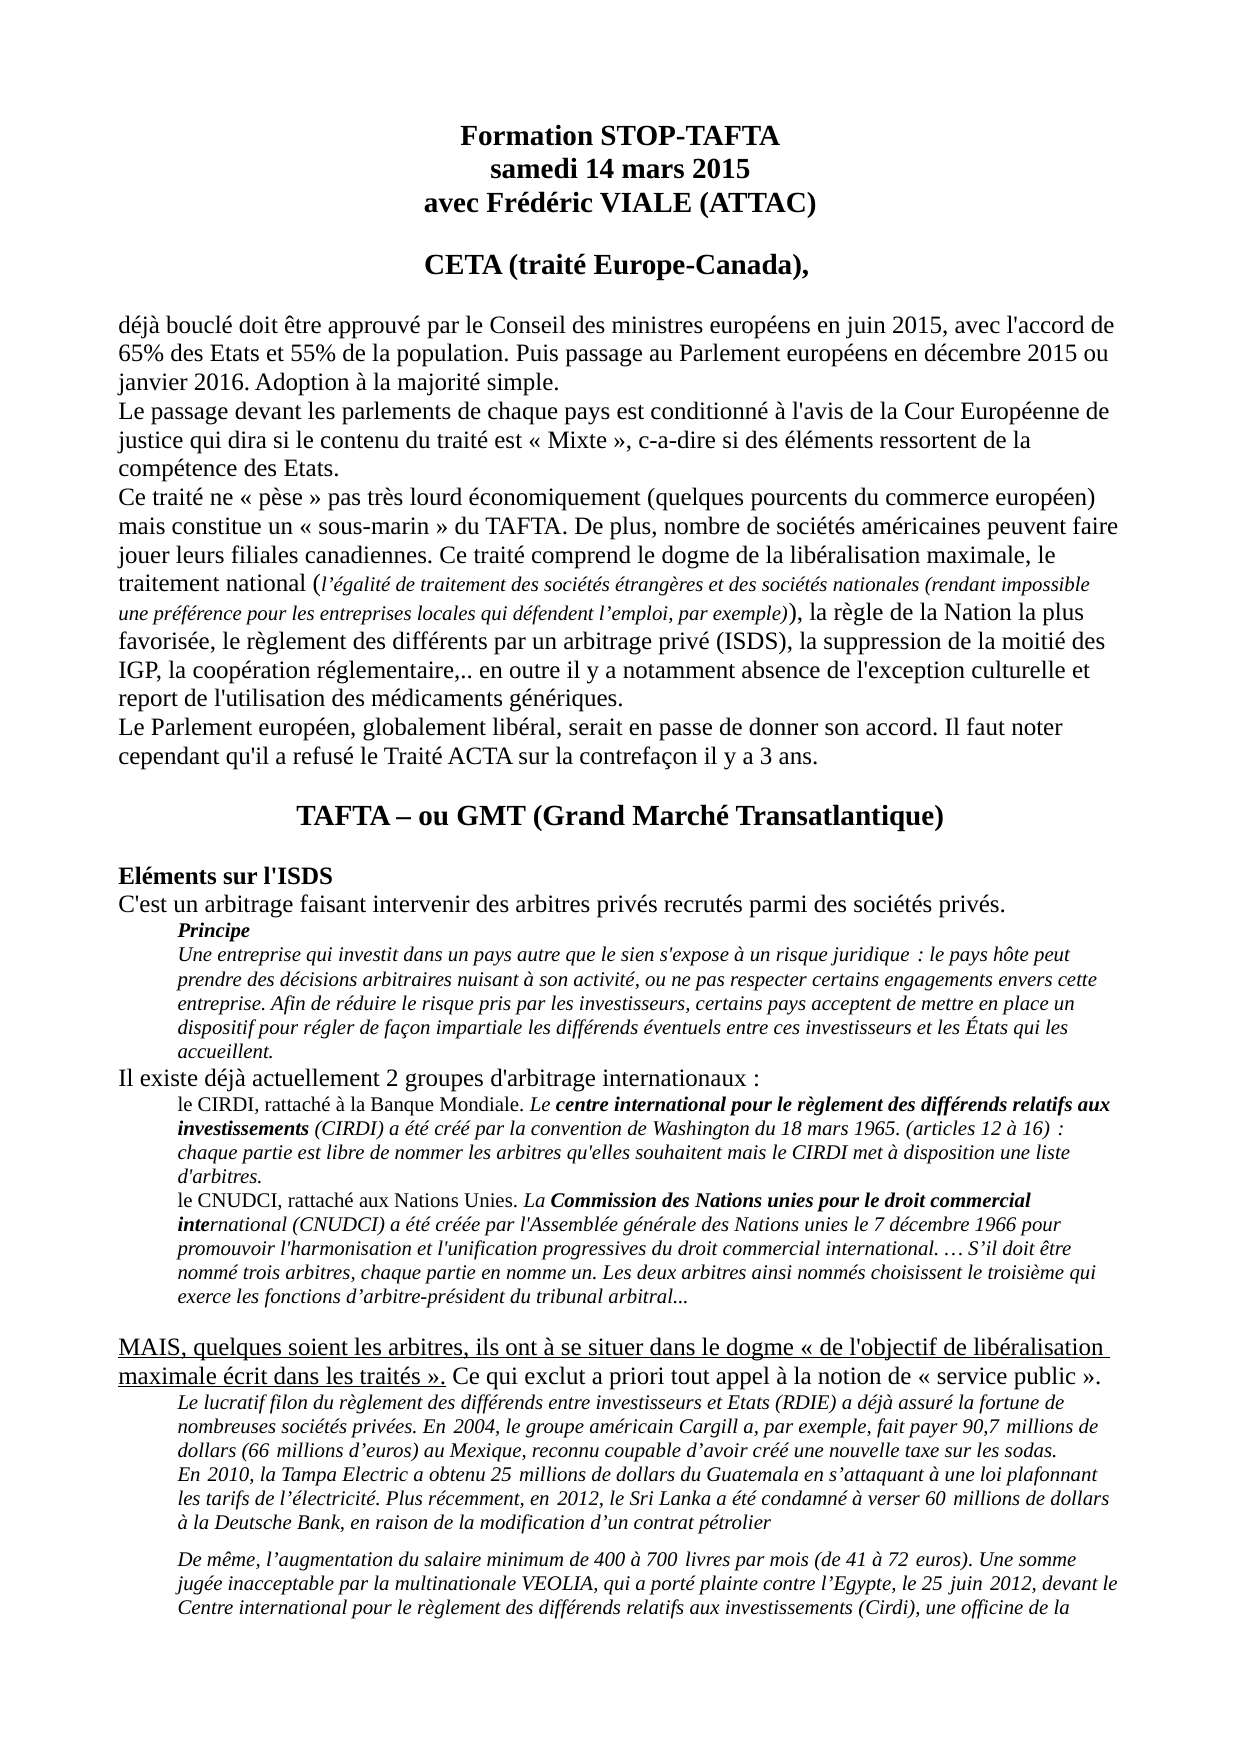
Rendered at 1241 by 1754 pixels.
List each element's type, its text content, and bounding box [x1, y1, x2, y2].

text De même, l’augmentation du salaire minimum de 400 à 700 livres par mois (de 41 à 72 euros). Une somme jugée inacceptable par la multinationale VEOLIA, qui a porté plainte contre l’Egypte, le 25 juin 2012, devant le Centre international pour le règlement des différends relatifs aux investissements (Cirdi), une officine de la [177, 1546, 1122, 1619]
text Il existe déjà actuellement 2 groupes d'arbitrage internationaux : [118, 1063, 1122, 1091]
text Formation STOP-TAFTA [118, 118, 1122, 152]
text MAIS, quelques soient les arbitres, ils ont à se situer dans le dogme « de l'objectif de libéralisation maximale écrit dans les traités ». Ce qui exclut a priori tout appel à la notion de « service public ». [118, 1332, 1122, 1389]
subtitle Principe [177, 918, 1122, 942]
text Le Parlement européen, globalement libéral, serait en passe de donner son accord. Il faut noter cependant qu'il a refusé le Traité ACTA sur la contrefaçon il y a 3 ans. [118, 712, 1122, 770]
text avec Frédéric VIALE (ATTAC) [118, 185, 1122, 219]
text Une entreprise qui investit dans un pays autre que le sien s'expose à un risque juridique : le pays hôte peut prendre des décisions arbitraires nuisant à son activité, ou ne pas respecter certains engagements envers cette entreprise. Afin de réduire le risque pris par les investisseurs, certains pays acceptent de mettre en place un dispositif pour régler de façon impartiale les différends éventuels entre ces investisseurs et les États qui les accueillent. [177, 942, 1122, 1063]
text TAFTA – ou GMT (Grand Marché Transatlantique) [118, 798, 1122, 832]
text Le passage devant les parlements de chaque pays est conditionné à l'avis de la Cour Européenne de justice qui dira si le contenu du traité est « Mixte », c-a-dire si des éléments ressortent de la compétence des Etats. [118, 396, 1122, 482]
text déjà bouclé doit être approuvé par le Conseil des ministres européens en juin 2015, avec l'accord de 65% des Etats et 55% de la population. Puis passage au Parlement européens en décembre 2015 ou janvier 2016. Adoption à la majorité simple. [118, 310, 1122, 396]
text Eléments sur l'ISDS [118, 861, 1122, 889]
text le CIRDI, rattaché à la Banque Mondiale. Le centre international pour le règlement des différends relatifs aux investissements (CIRDI) a été créé par la convention de Washington du 18 mars 1965. (articles 12 à 16) : chaque partie est libre de nommer les arbitres qu'elles souhaitent mais le CIRDI met à disposition une liste d'arbitres. [177, 1091, 1122, 1188]
text CETA (traité Europe-Canada), [118, 247, 1122, 281]
text samedi 14 mars 2015 [118, 152, 1122, 185]
text C'est un arbitrage faisant intervenir des arbitres privés recrutés parmi des sociétés privés. [118, 889, 1122, 918]
text Ce traité ne « pèse » pas très lourd économiquement (quelques pourcents du commerce européen) mais constitue un « sous-marin » du TAFTA. De plus, nombre de sociétés américaines peuvent faire jouer leurs filiales canadiennes. Ce traité comprend le dogme de la libéralisation maximale, le traitement national (l’égalité de traitement des sociétés étrangères et des sociétés nationales (rendant impossible une préférence pour les entreprises locales qui défendent l’emploi, par exemple)), la règle de la Nation la plus favorisée, le règlement des différents par un arbitrage privé (ISDS), la suppression de la moitié des IGP, la coopération réglementaire,.. en outre il y a notamment absence de l'exception culturelle et report de l'utilisation des médicaments génériques. [118, 482, 1122, 712]
text Le lucratif filon du règlement des différends entre investisseurs et Etats (RDIE) a déjà assuré la fortune de nombreuses sociétés privées. En 2004, le groupe américain Cargill a, par exemple, fait payer 90,7 millions de dollars (66 millions d’euros) au Mexique, reconnu coupable d’avoir créé une nouvelle taxe sur les sodas. En 2010, la Tampa Electric a obtenu 25 millions de dollars du Guatemala en s’attaquant à une loi plafonnant les tarifs de l’électricité. Plus récemment, en 2012, le Sri Lanka a été condamné à verser 60 millions de dollars à la Deutsche Bank, en raison de la modification d’un contrat pétrolier [177, 1389, 1122, 1534]
text le CNUDCI, rattaché aux Nations Unies. La Commission des Nations unies pour le droit commercial international (CNUDCI) a été créée par l'Assemblée générale des Nations unies le 7 décembre 1966 pour promouvoir l'harmonisation et l'unification progressives du droit commercial international. … S’il doit être nommé trois arbitres, chaque partie en nomme un. Les deux arbitres ainsi nommés choisissent le troisième qui exerce les fonctions d’arbitre-président du tribunal arbitral... [177, 1188, 1122, 1308]
